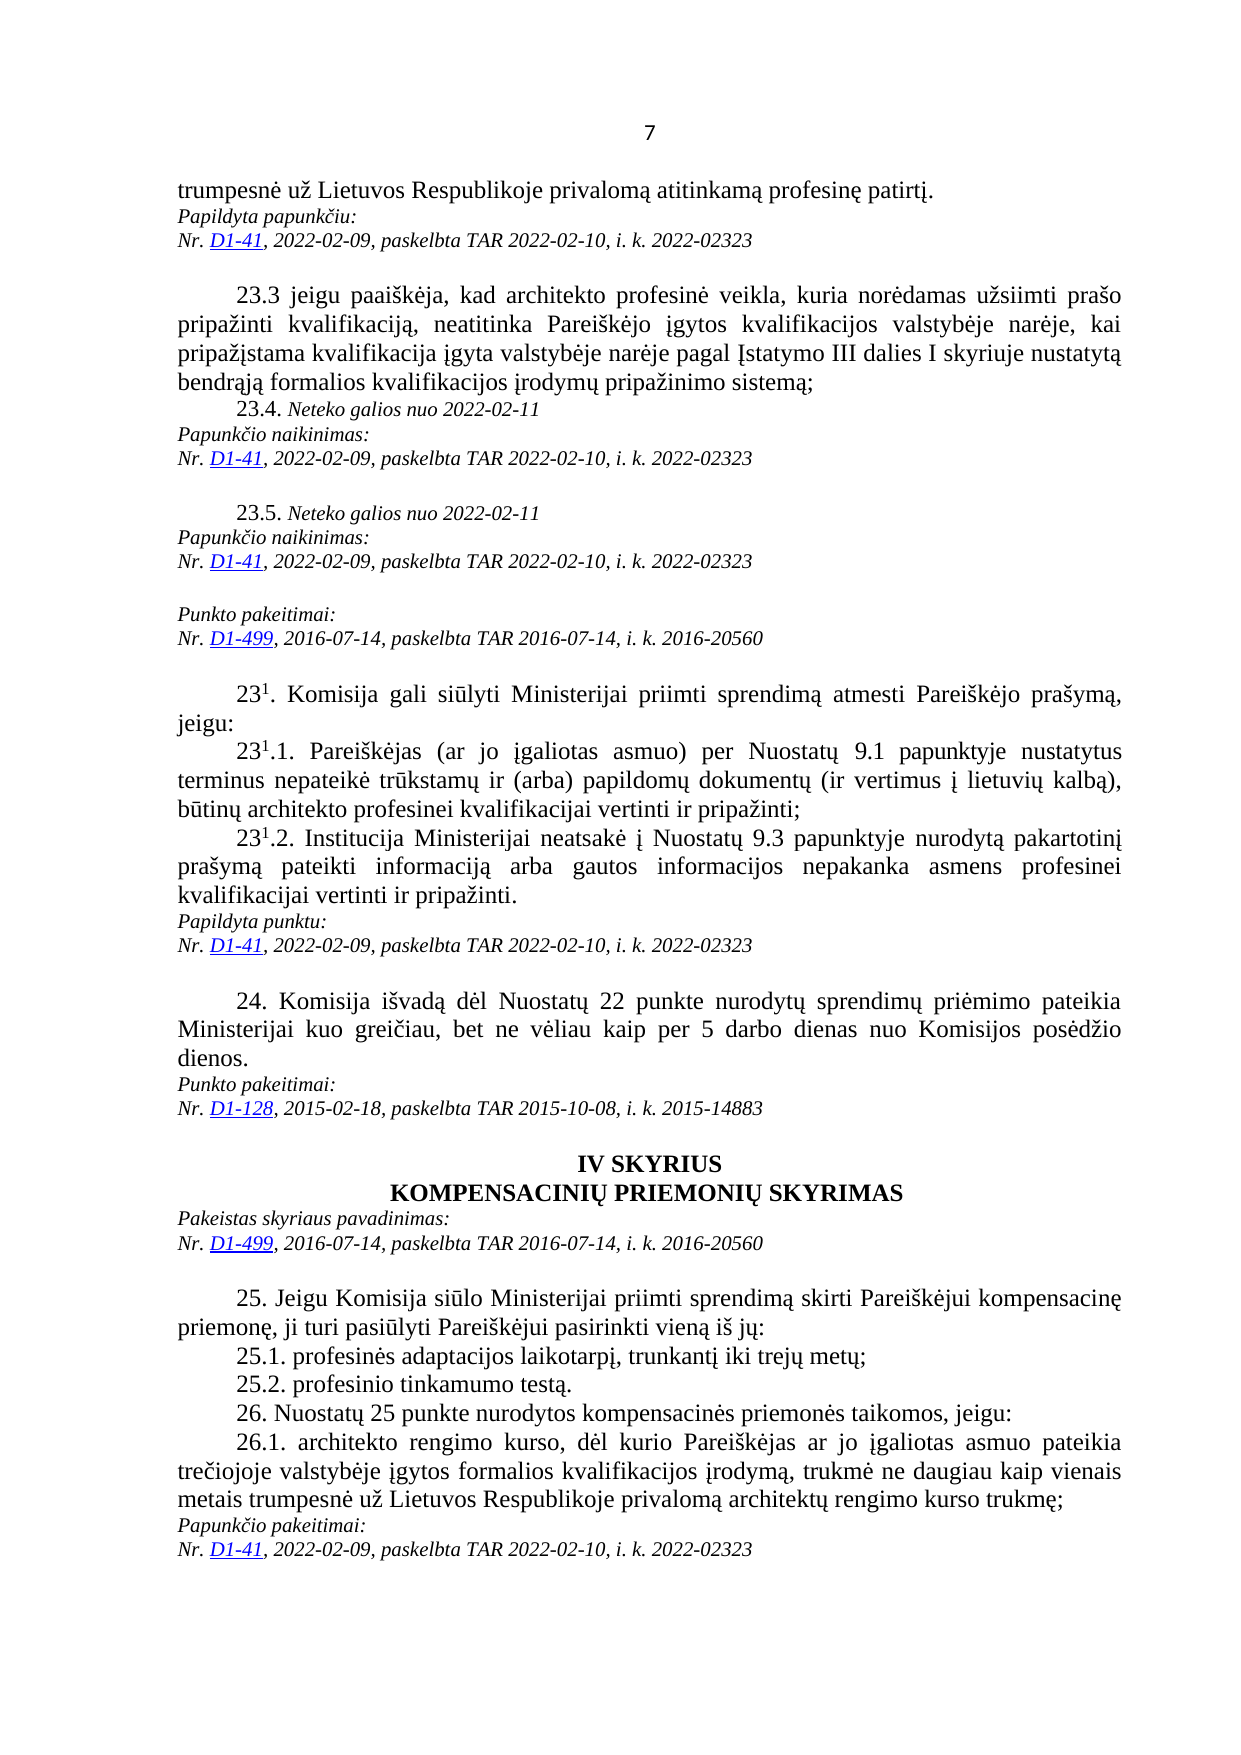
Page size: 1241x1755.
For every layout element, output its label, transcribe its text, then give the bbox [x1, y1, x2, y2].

text 25.2. profesinio tinkamumo testą. [177, 1369, 1122, 1398]
text Punkto pakeitimai: [177, 602, 1122, 626]
text Pakeistas skyriaus pavadinimas: [177, 1206, 1122, 1230]
text Papunkčio naikinimas: [177, 422, 1122, 446]
text 231.2. Institucija Ministerijai neatsakė į Nuostatų 9.3 papunktyje nurodytą pakartotinį prašymą pateikti informaciją arba gautos informacijos nepakanka asmens profesinei kvalifikacijai vertinti ir pripažinti. [177, 823, 1122, 909]
text 25. Jeigu Komisija siūlo Ministerijai priimti sprendimą skirti Pareiškėjui kompensacinę priemonę, ji turi pasiūlyti Pareiškėjui pasirinkti vieną iš jų: [177, 1283, 1122, 1341]
text 24. Komisija išvadą dėl Nuostatų 22 punkte nurodytų sprendimų priėmimo pateikia Ministerijai kuo greičiau, bet ne vėliau kaip per 5 darbo dienas nuo Komisijos posėdžio dienos. [177, 986, 1122, 1072]
text 26. Nuostatų 25 punkte nurodytos kompensacinės priemonės taikomos, jeigu: [177, 1398, 1122, 1427]
text IV SKYRIUS KOMPENSACINIŲ PRIEMONIŲ SKYRIMAS [177, 1149, 1122, 1206]
text 25.1. profesinės adaptacijos laikotarpį, trunkantį iki trejų metų; [177, 1341, 1122, 1369]
text 23.4. Neteko galios nuo 2022-02-11 [177, 396, 1122, 422]
text Nr. D1-41, 2022-02-09, paskelbta TAR 2022-02-10, i. k. 2022-02323 [177, 446, 1122, 470]
text 231. Komisija gali siūlyti Ministerijai priimti sprendimą atmesti Pareiškėjo prašymą, jeigu: [177, 679, 1122, 736]
text trumpesnė už Lietuvos Respublikoje privalomą atitinkamą profesinę patirtį. [177, 175, 1122, 204]
text Nr. D1-41, 2022-02-09, paskelbta TAR 2022-02-10, i. k. 2022-02323 [177, 549, 1122, 573]
text Nr. D1-41, 2022-02-09, paskelbta TAR 2022-02-10, i. k. 2022-02323 [177, 1537, 1122, 1561]
text Papunkčio pakeitimai: [177, 1513, 1122, 1537]
text Punkto pakeitimai: [177, 1072, 1122, 1096]
text 23.3 jeigu paaiškėja, kad architekto profesinė veikla, kuria norėdamas užsiimti prašo pripažinti kvalifikaciją, neatitinka Pareiškėjo įgytos kvalifikacijos valstybėje narėje, kai pripažįstama kvalifikacija įgyta valstybėje narėje pagal Įstatymo III dalies I skyriuje nustatytą bendrąją formalios kvalifikacijos įrodymų pripažinimo sistemą; [177, 281, 1122, 396]
text 231.1. Pareiškėjas (ar jo įgaliotas asmuo) per Nuostatų 9.1 papunktyje nustatytus terminus nepateikė trūkstamų ir (arba) papildomų dokumentų (ir vertimus į lietuvių kalbą), būtinų architekto profesinei kvalifikacijai vertinti ir pripažinti; [177, 736, 1122, 823]
text 26.1. architekto rengimo kurso, dėl kurio Pareiškėjas ar jo įgaliotas asmuo pateikia trečiojoje valstybėje įgytos formalios kvalifikacijos įrodymą, trukmė ne daugiau kaip vienais metais trumpesnė už Lietuvos Respublikoje privalomą architektų rengimo kurso trukmę; [177, 1427, 1122, 1513]
text 23.5. Neteko galios nuo 2022-02-11 [177, 499, 1122, 525]
text Nr. D1-499, 2016-07-14, paskelbta TAR 2016-07-14, i. k. 2016-20560 [177, 1230, 1122, 1254]
text Papildyta papunkčiu: [177, 204, 1122, 228]
text Nr. D1-41, 2022-02-09, paskelbta TAR 2022-02-10, i. k. 2022-02323 [177, 933, 1122, 957]
text Nr. D1-41, 2022-02-09, paskelbta TAR 2022-02-10, i. k. 2022-02323 [177, 228, 1122, 252]
text Papunkčio naikinimas: [177, 525, 1122, 549]
text Nr. D1-499, 2016-07-14, paskelbta TAR 2016-07-14, i. k. 2016-20560 [177, 626, 1122, 650]
text Nr. D1-128, 2015-02-18, paskelbta TAR 2015-10-08, i. k. 2015-14883 [177, 1096, 1122, 1120]
text Papildyta punktu: [177, 909, 1122, 933]
